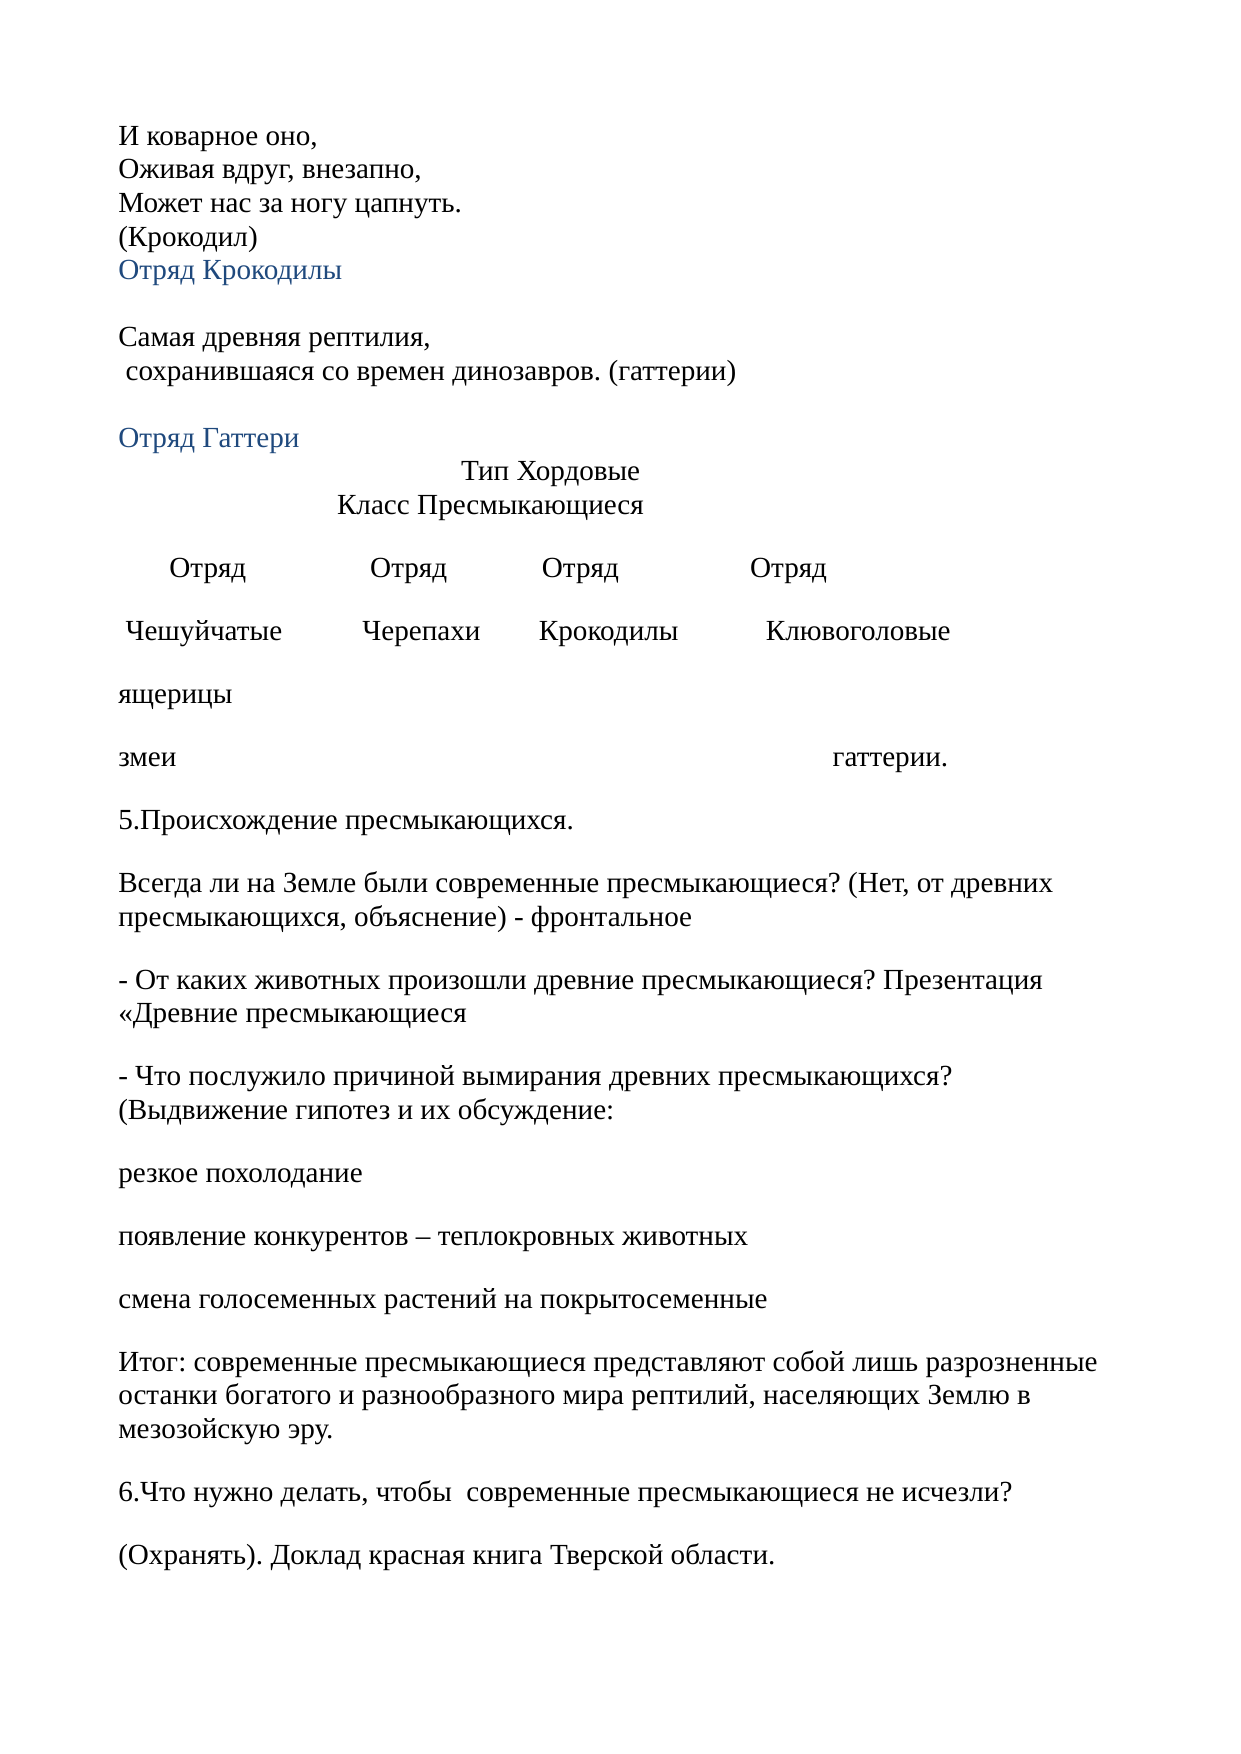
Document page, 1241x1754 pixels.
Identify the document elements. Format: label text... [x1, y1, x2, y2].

text Чешуйчатые Черепахи Крокодилы Клювоголовые [118, 613, 1122, 647]
text ящерицы [118, 676, 1122, 710]
text Тип Хордовые [118, 453, 1122, 487]
text резкое похолодание [118, 1155, 1122, 1188]
text Итог: современные пресмыкающиеся представляют собой лишь разрозненные останки богатого и разнообразного мира рептилий, населяющих Землю в мезозойскую эру. [118, 1344, 1122, 1444]
text - От каких животных произошли древние пресмыкающиеся? Презентация «Древние пресмыкающиеся [118, 962, 1122, 1029]
text Отряд Крокодилы [118, 252, 1122, 286]
text Самая древняя рептилия, [118, 319, 1122, 353]
text Оживая вдруг, внезапно, [118, 152, 1122, 185]
text смена голосеменных растений на покрытосеменные [118, 1281, 1122, 1314]
text - Что послужило причиной вымирания древних пресмыкающихся? (Выдвижение гипотез и их обсуждение: [118, 1058, 1122, 1125]
list Происхождение пресмыкающихся. [118, 802, 1122, 836]
text Отряд Гаттери [118, 420, 1122, 453]
text Отряд Отряд Отряд Отряд [118, 550, 1122, 584]
text Всегда ли на Земле были современные пресмыкающиеся? (Нет, от древних пресмыкающихся, объяснение) - фронтальное [118, 865, 1122, 932]
text И коварное оно, [118, 118, 1122, 152]
list Что нужно делать, чтобы современные пресмыкающиеся не исчезли? [118, 1474, 1122, 1508]
text появление конкурентов – теплокровных животных [118, 1218, 1122, 1251]
text Класс Пресмыкающиеся [118, 487, 1122, 521]
text Может нас за ногу цапнуть. [118, 185, 1122, 219]
text сохранившаяся со времен динозавров. (гаттерии) [118, 353, 1122, 386]
text (Охранять). Доклад красная книга Тверской области. [118, 1537, 1122, 1571]
text змеи гаттерии. [118, 739, 1122, 773]
text (Крокодил) [118, 219, 1122, 252]
